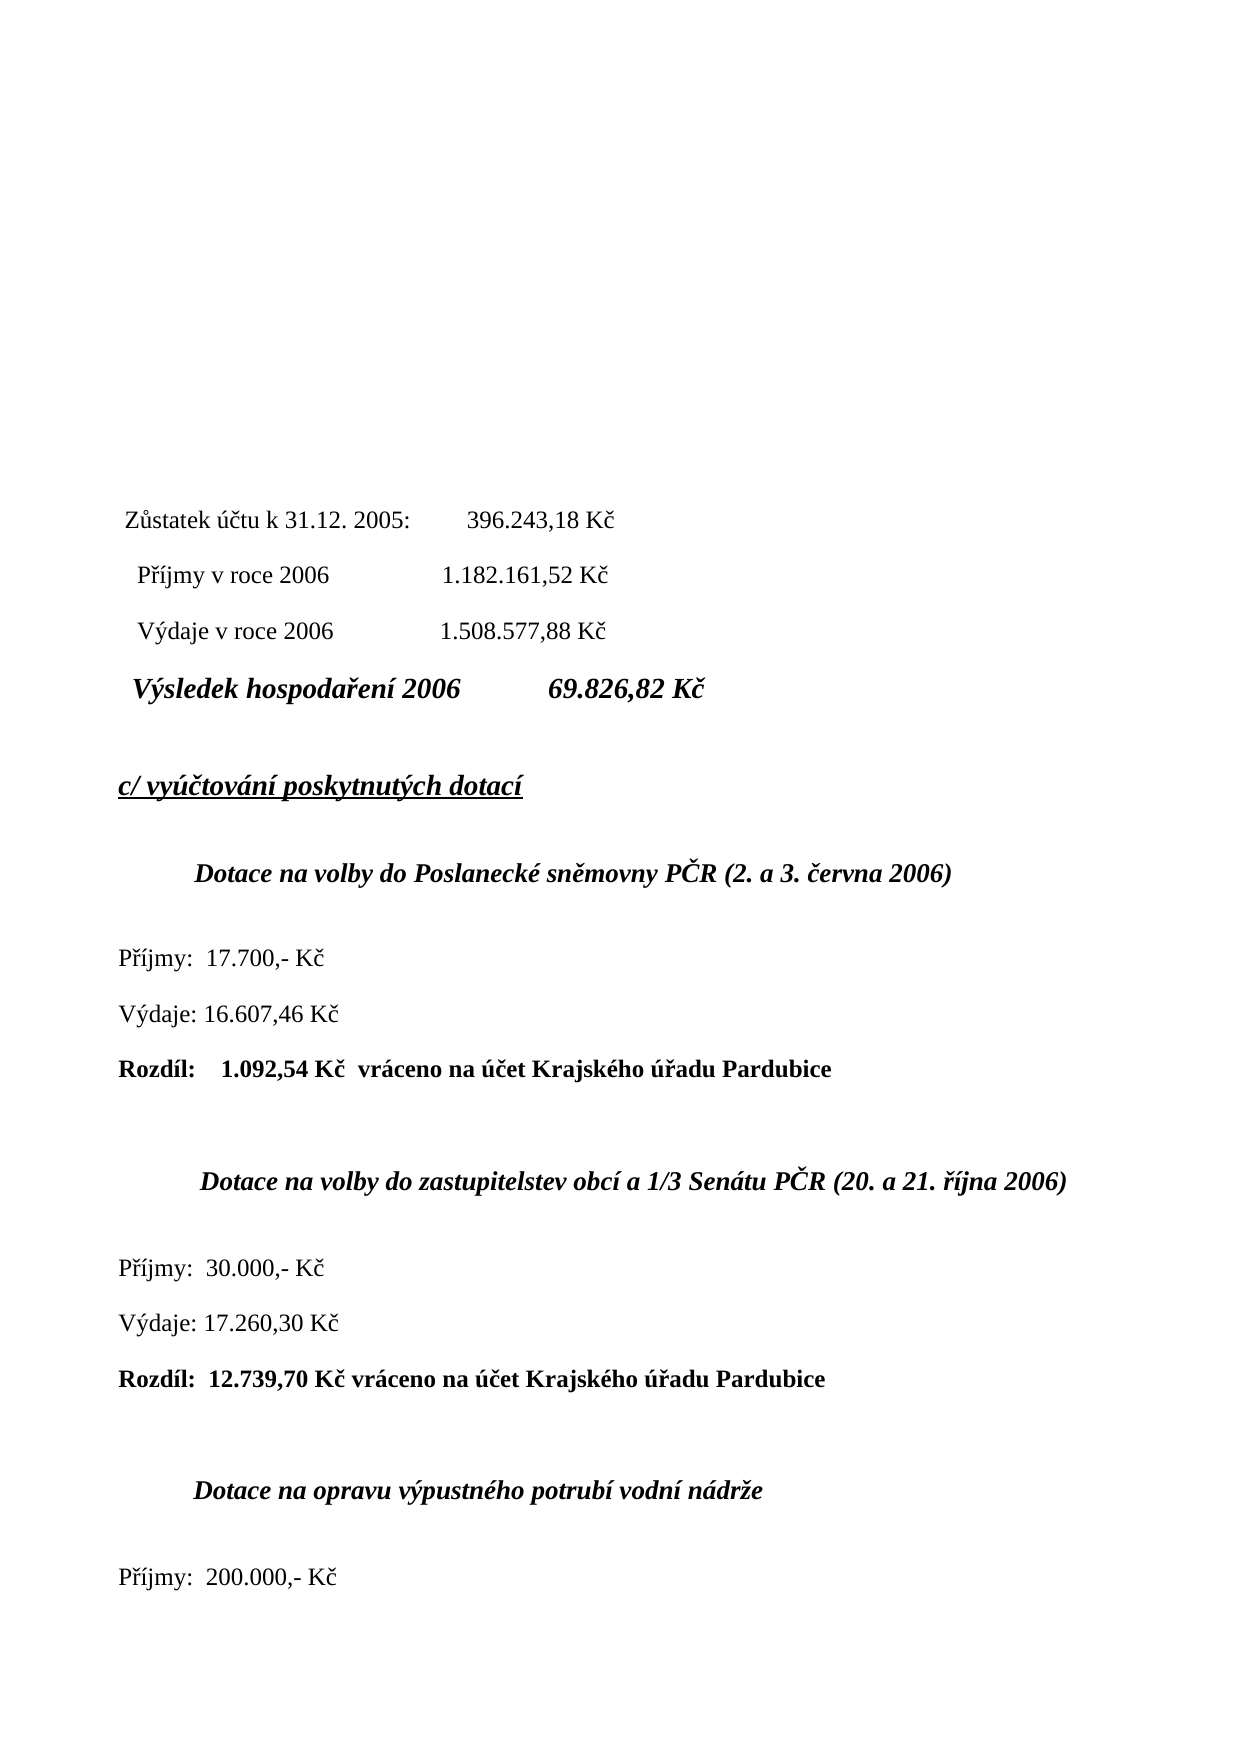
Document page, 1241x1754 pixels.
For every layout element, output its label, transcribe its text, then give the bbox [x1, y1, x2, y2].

text Výdaje v roce 2006 1.508.577,88 Kč [118, 617, 1122, 644]
text Výdaje: 16.607,46 Kč [118, 1000, 1122, 1028]
text Rozdíl: 12.739,70 Kč vráceno na účet Krajského úřadu Pardubice [118, 1365, 1122, 1392]
text Příjmy: 200.000,- Kč [118, 1563, 1122, 1591]
text Dotace na volby do Poslanecké sněmovny PČR (2. a 3. června 2006) [118, 857, 1122, 889]
text Dotace na volby do zastupitelstev obcí a 1/3 Senátu PČR (20. a 21. října 2006) [118, 1166, 1122, 1196]
text Výsledek hospodaření 2006 69.826,82 Kč [118, 672, 1122, 704]
text Výdaje: 17.260,30 Kč [118, 1309, 1122, 1337]
text c/ vyúčtování poskytnutých dotací [118, 769, 1122, 801]
text Rozdíl: 1.092,54 Kč vráceno na účet Krajského úřadu Pardubice [118, 1055, 1122, 1083]
text Dotace na opravu výpustného potrubí vodní nádrže [118, 1476, 1122, 1506]
text Příjmy: 30.000,- Kč [118, 1254, 1122, 1282]
text Příjmy: 17.700,- Kč [118, 944, 1122, 972]
text Zůstatek účtu k 31.12. 2005: 396.243,18 Kč [118, 506, 1122, 534]
text Příjmy v roce 2006 1.182.161,52 Kč [118, 561, 1122, 589]
